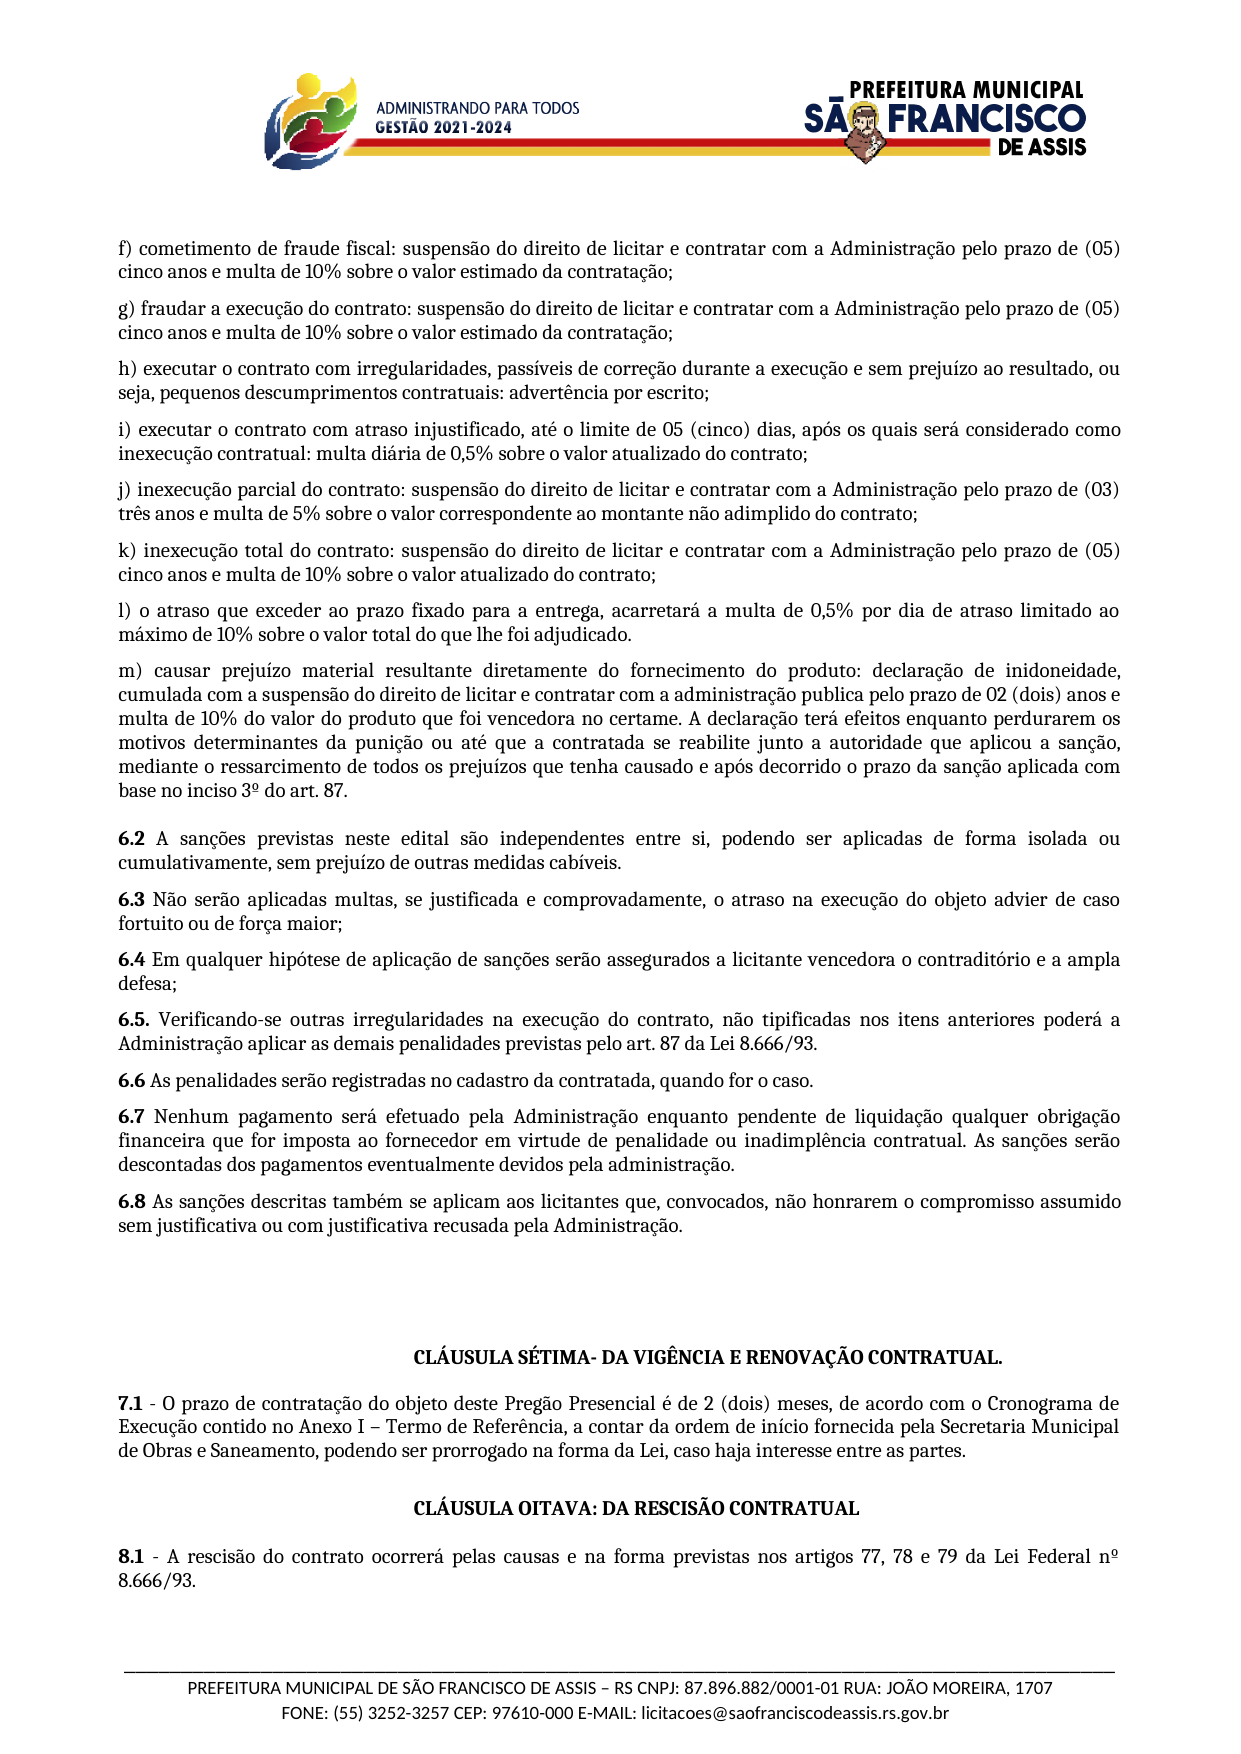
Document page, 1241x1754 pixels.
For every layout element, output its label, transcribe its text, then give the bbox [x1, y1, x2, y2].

text 6.7 Nenhum pagamento será efetuado pela Administração enquanto pendente de liquidação qualquer obrigação financeira que for imposta ao fornecedor em virtude de penalidade ou inadimplência contratual. As sanções serão descontadas dos pagamentos eventualmente devidos pela administração. [118, 1105, 1122, 1177]
text j) inexecução parcial do contrato: suspensão do direito de licitar e contratar com a Administração pelo prazo de (03) três anos e multa de 5% sobre o valor correspondente ao montante não adimplido do contrato; [118, 478, 1122, 526]
text g) fraudar a execução do contrato: suspensão do direito de licitar e contratar com a Administração pelo prazo de (05) cinco anos e multa de 10% sobre o valor estimado da contratação; [118, 297, 1122, 344]
text i) executar o contrato com atraso injustificado, até o limite de 05 (cinco) dias, após os quais será considerado como inexecução contratual: multa diária de 0,5% sobre o valor atualizado do contrato; [118, 417, 1122, 465]
text 6.3 Não serão aplicadas multas, se justificada e comprovadamente, o atraso na execução do objeto advier de caso fortuito ou de força maior; [118, 887, 1122, 935]
text 6.8 As sanções descritas também se aplicam aos licitantes que, convocados, não honrarem o compromisso assumido sem justificativa ou com justificativa recusada pela Administração. [118, 1189, 1122, 1237]
text 6.4 Em qualquer hipótese de aplicação de sanções serão assegurados a licitante vencedora o contraditório e a ampla defesa; [118, 948, 1122, 996]
text CLÁUSULA SÉTIMA- DA VIGÊNCIA E RENOVAÇÃO CONTRATUAL. [118, 1346, 1122, 1369]
text k) inexecução total do contrato: suspensão do direito de licitar e contratar com a Administração pelo prazo de (05) cinco anos e multa de 10% sobre o valor atualizado do contrato; [118, 538, 1122, 586]
text m) causar prejuízo material resultante diretamente do fornecimento do produto: declaração de inidoneidade, cumulada com a suspensão do direito de licitar e contratar com a administração publica pelo prazo de 02 (dois) anos e multa de 10% do valor do produto que foi vencedora no certame. A declaração terá efeitos enquanto perdurarem os motivos determinantes da punição ou até que a contratada se reabilite junto a autoridade que aplicou a sanção, mediante o ressarcimento de todos os prejuízos que tenha causado e após decorrido o prazo da sanção aplicada com base no inciso 3º do art. 87. [118, 659, 1122, 803]
text 7.1 - O prazo de contratação do objeto deste Pregão Presencial é de 2 (dois) meses, de acordo com o Cronograma de Execução contido no Anexo I – Termo de Referência, a contar da ordem de início fornecida pela Secretaria Municipal de Obras e Saneamento, podendo ser prorrogado na forma da Lei, caso haja interesse entre as partes. [118, 1391, 1122, 1463]
text f) cometimento de fraude fiscal: suspensão do direito de licitar e contratar com a Administração pelo prazo de (05) cinco anos e multa de 10% sobre o valor estimado da contratação; [118, 236, 1122, 284]
text 6.6 As penalidades serão registradas no cadastro da contratada, quando for o caso. [118, 1068, 1122, 1092]
text h) executar o contrato com irregularidades, passíveis de correção durante a execução e sem prejuízo ao resultado, ou seja, pequenos descumprimentos contratuais: advertência por escrito; [118, 357, 1122, 405]
text 8.1 - A rescisão do contrato ocorrerá pelas causas e na forma previstas nos artigos 77, 78 e 79 da Lei Federal nº 8.666/93. [118, 1545, 1122, 1593]
text 6.2 A sanções previstas neste edital são independentes entre si, podendo ser aplicadas de forma isolada ou cumulativamente, sem prejuízo de outras medidas cabíveis. [118, 827, 1122, 875]
text 6.5. Verificando-se outras irregularidades na execução do contrato, não tipificadas nos itens anteriores poderá a Administração aplicar as demais penalidades previstas pelo art. 87 da Lei 8.666/93. [118, 1008, 1122, 1056]
text l) o atraso que exceder ao prazo fixado para a entrega, acarretará a multa de 0,5% por dia de atraso limitado ao máximo de 10% sobre o valor total do que lhe foi adjudicado. [118, 599, 1122, 647]
text CLÁUSULA OITAVA: DA RESCISÃO CONTRATUAL [118, 1497, 1122, 1521]
